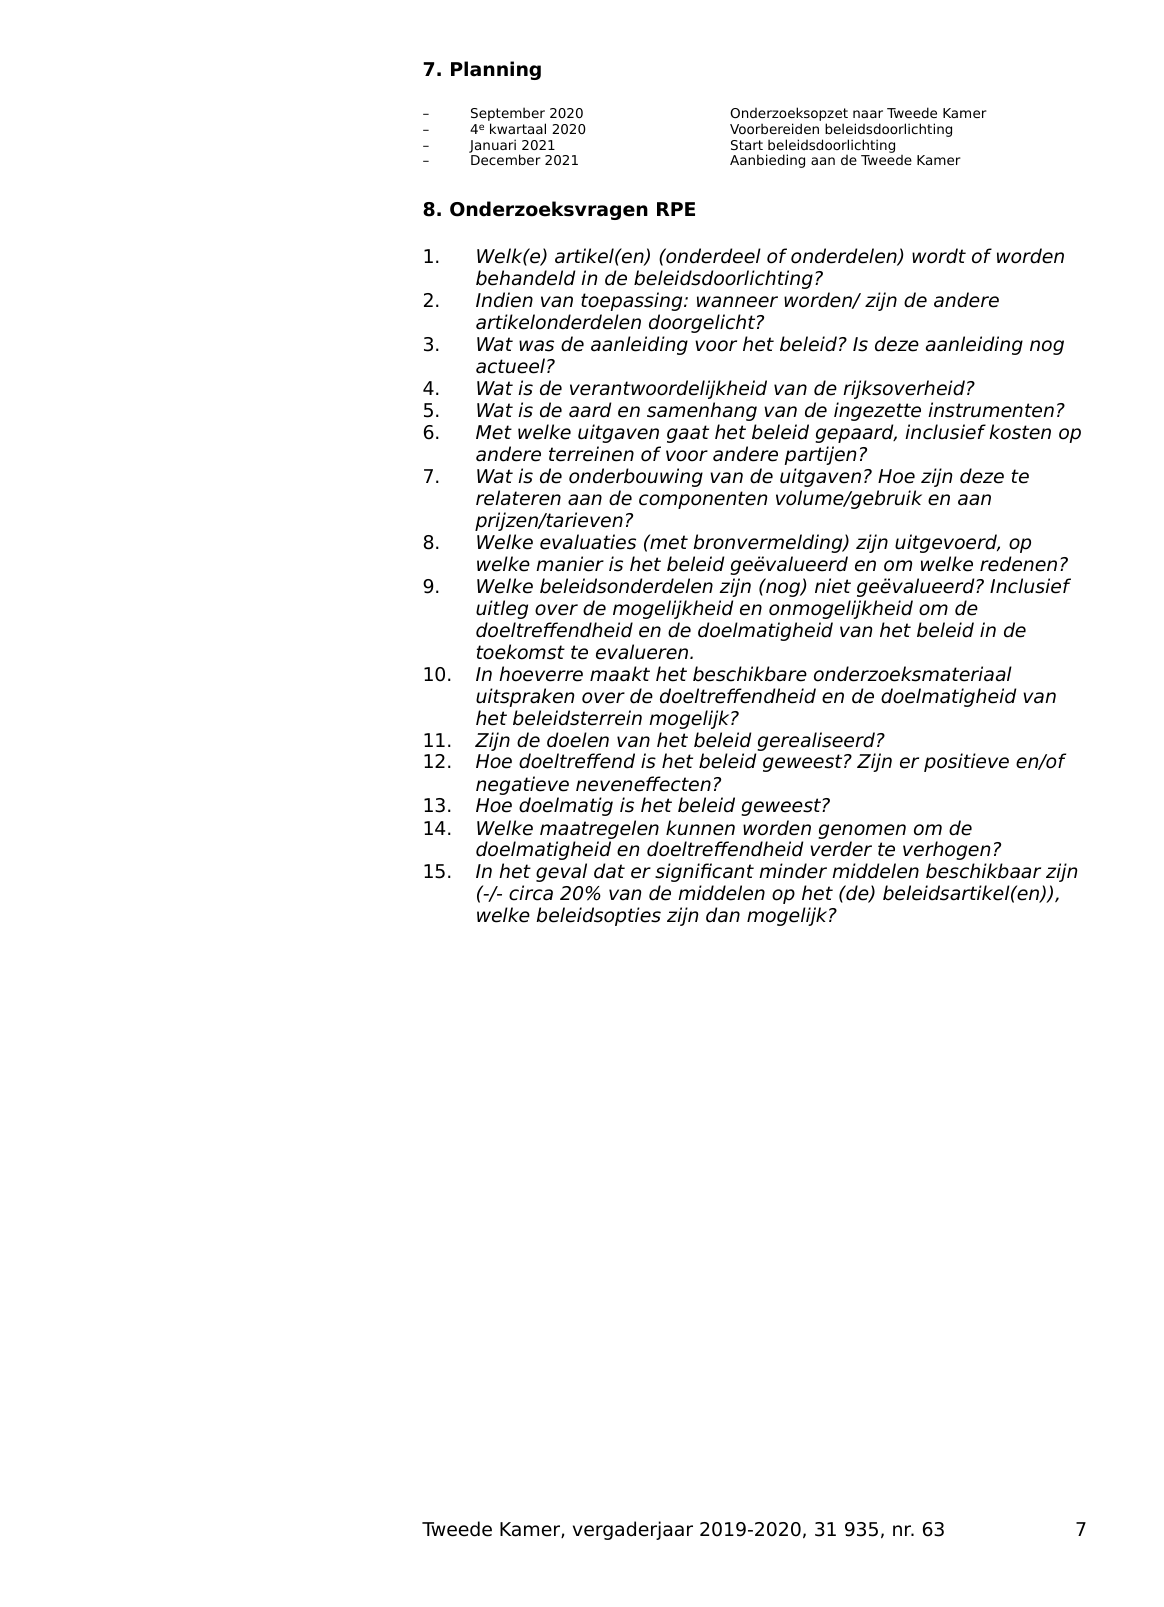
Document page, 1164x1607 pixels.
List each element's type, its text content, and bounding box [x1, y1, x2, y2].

text 9. Welke beleidsonderdelen zijn (nog) niet geëvalueerd? Inclusief uitleg over de mogelijkheid en onmogelijkheid om de doeltreffendheid en de doelmatigheid van het beleid in de toekomst te evalueren. [422, 576, 1087, 663]
table_header Onderzoeksopzet naar Tweede Kamer [724, 106, 1087, 122]
text 12. Hoe doeltreffend is het beleid geweest? Zijn er positieve en/of negatieve neveneffecten? [422, 751, 1087, 795]
text 5. Wat is de aard en samenhang van de ingezette instrumenten? [422, 400, 1087, 422]
table_cell – [422, 122, 464, 137]
text 6. Met welke uitgaven gaat het beleid gepaard, inclusief kosten op andere terreinen of voor andere partijen? [422, 422, 1087, 466]
text 10. In hoeverre maakt het beschikbare onderzoeksmateriaal uitspraken over de doeltreffendheid en de doelmatigheid van het beleidsterrein mogelijk? [422, 663, 1087, 729]
table_cell – [422, 153, 464, 169]
table_cell Aanbieding aan de Tweede Kamer [724, 153, 1087, 169]
subtitle 8. Onderzoeksvragen RPE [422, 199, 1087, 221]
text 15. In het geval dat er significant minder middelen beschikbaar zijn (-/- circa 20% van de middelen op het (de) beleidsartikel(en)), welke beleidsopties zijn dan mogelijk? [422, 861, 1087, 927]
table_cell Start beleidsdoorlichting [724, 138, 1087, 153]
table_cell – [422, 138, 464, 153]
table_header – [422, 106, 464, 122]
text 1. Welk(e) artikel(en) (onderdeel of onderdelen) wordt of worden behandeld in de beleidsdoorlichting? [422, 246, 1087, 290]
text 4. Wat is de verantwoordelijkheid van de rijksoverheid? [422, 378, 1087, 400]
text 13. Hoe doelmatig is het beleid geweest? [422, 795, 1087, 817]
text 3. Wat was de aanleiding voor het beleid? Is deze aanleiding nog actueel? [422, 334, 1087, 378]
text 11. Zijn de doelen van het beleid gerealiseerd? [422, 729, 1087, 751]
table_cell 4e kwartaal 2020 [464, 122, 724, 137]
text 8. Welke evaluaties (met bronvermelding) zijn uitgevoerd, op welke manier is het beleid geëvalueerd en om welke redenen? [422, 532, 1087, 576]
table_cell Voorbereiden beleidsdoorlichting [724, 122, 1087, 137]
table_cell December 2021 [464, 153, 724, 169]
table_cell Januari 2021 [464, 138, 724, 153]
text 7. Wat is de onderbouwing van de uitgaven? Hoe zijn deze te relateren aan de componenten volume/gebruik en aan prijzen/tarieven? [422, 466, 1087, 532]
table_header September 2020 [464, 106, 724, 122]
text 2. Indien van toepassing: wanneer worden/ zijn de andere artikelonderdelen doorgelicht? [422, 290, 1087, 334]
subtitle 7. Planning [422, 59, 1087, 81]
text 14. Welke maatregelen kunnen worden genomen om de doelmatigheid en doeltreffendheid verder te verhogen? [422, 817, 1087, 861]
